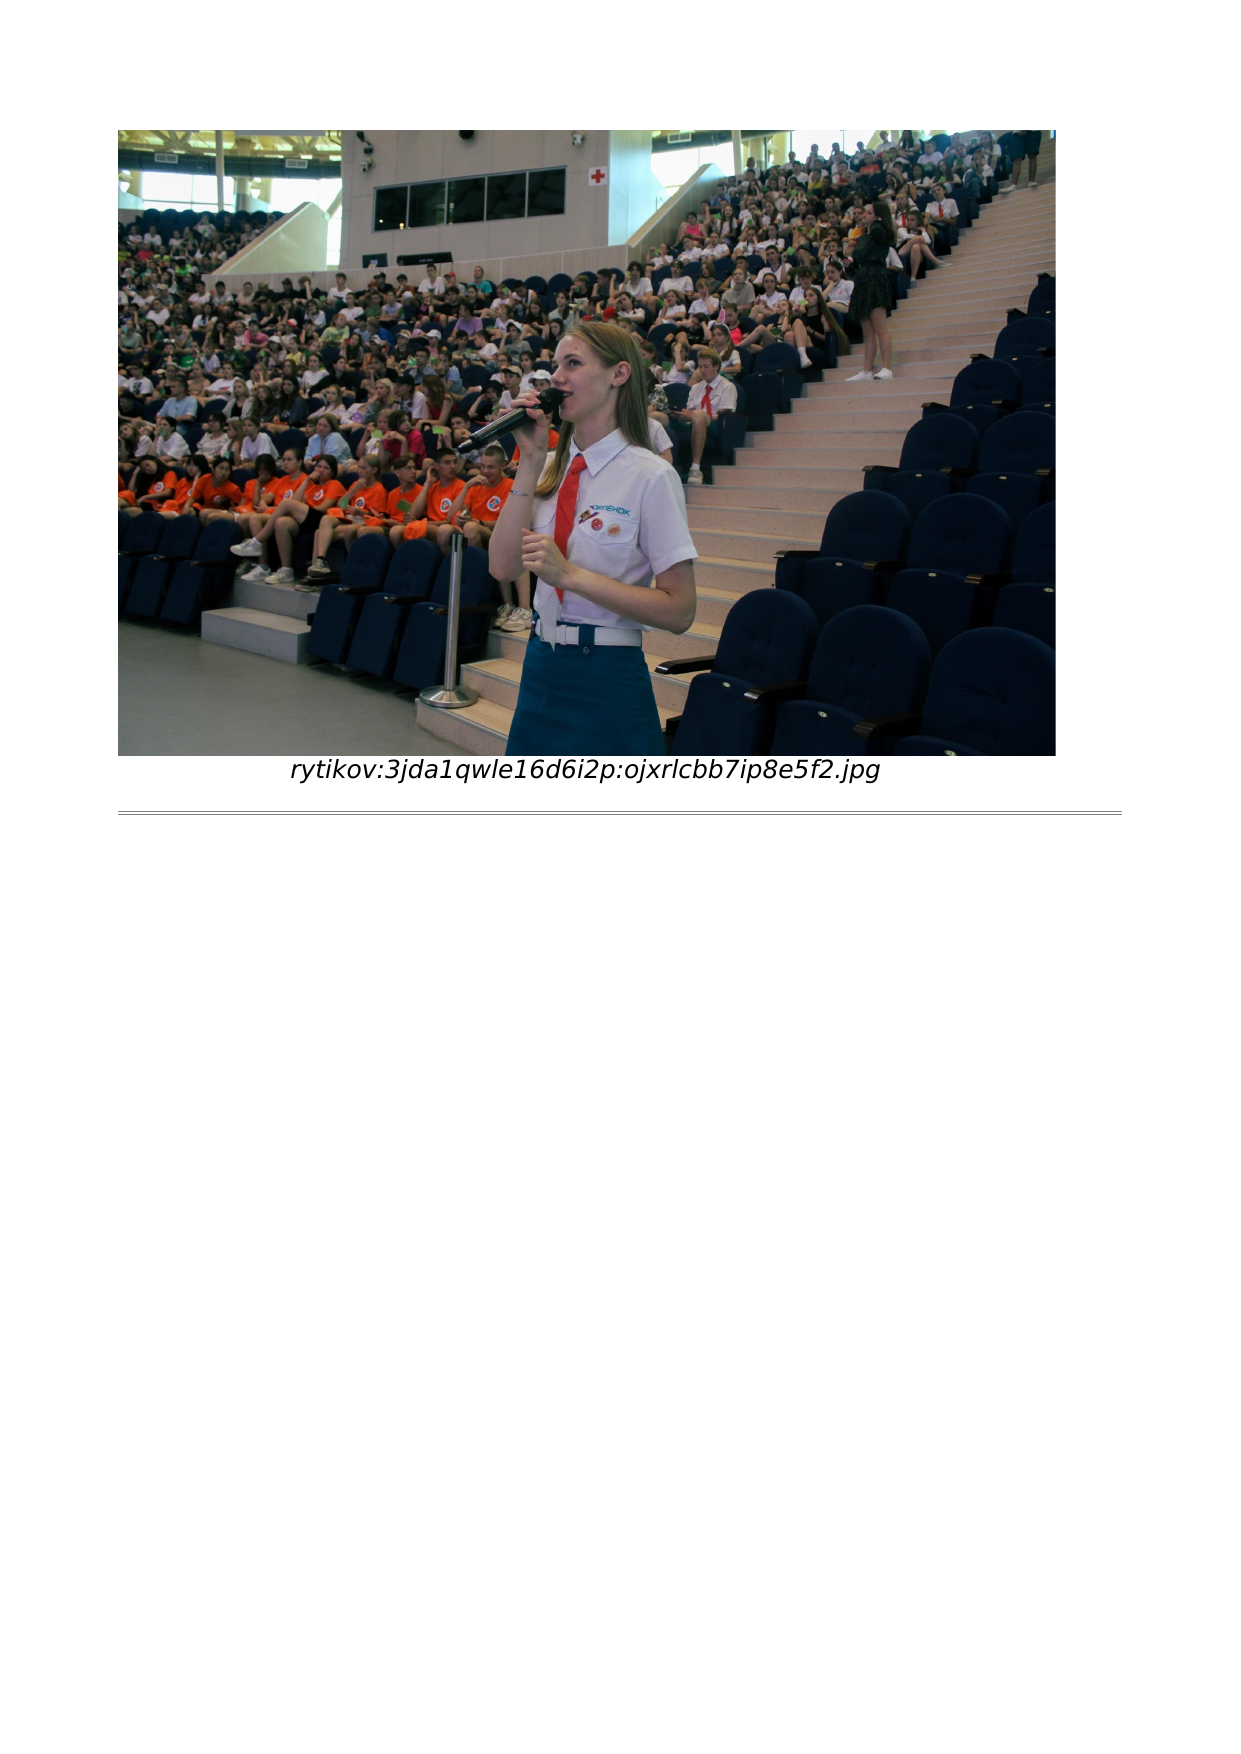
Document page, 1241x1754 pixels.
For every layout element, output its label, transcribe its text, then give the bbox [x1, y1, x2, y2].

text rytikov:3jda1qwle16d6i2p:ojxrlcbb7ip8e5f2.jpg [118, 756, 1056, 784]
picture [118, 130, 1056, 756]
